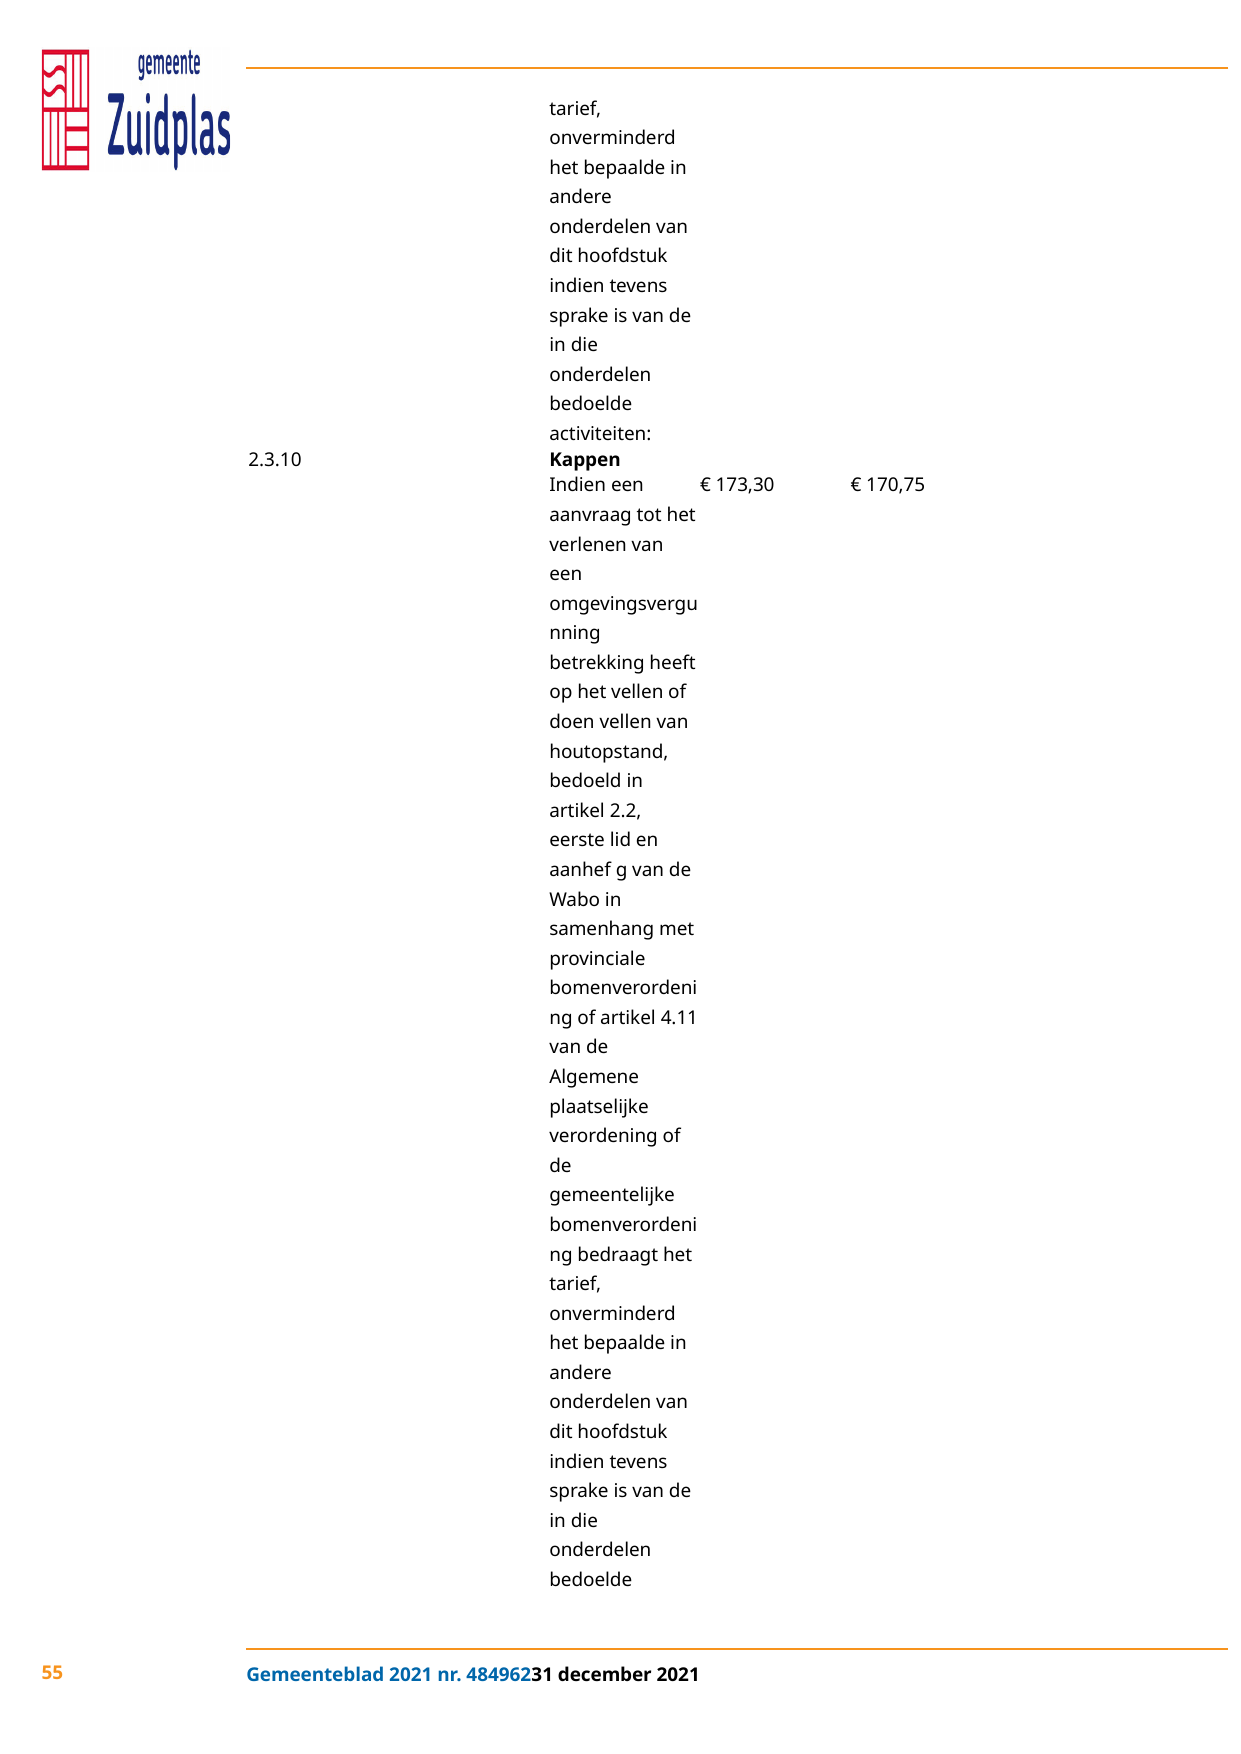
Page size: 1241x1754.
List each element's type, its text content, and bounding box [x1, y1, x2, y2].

table_cell [1001, 95, 1152, 446]
table_cell Kappen [549, 446, 700, 472]
table_cell [850, 523, 1001, 549]
table_cell [248, 472, 549, 1592]
table_cell € 170,75 [850, 472, 1001, 497]
table_cell [850, 729, 1001, 1592]
table_cell [1001, 498, 1152, 523]
table_cell [1001, 626, 1152, 652]
table_cell [700, 498, 850, 523]
table_cell [1001, 523, 1152, 549]
table_cell [1001, 600, 1152, 626]
table_cell [850, 575, 1001, 600]
table_cell [700, 678, 850, 703]
table_cell [700, 600, 850, 626]
table_cell [700, 523, 850, 549]
table_cell € 173,30 [700, 472, 850, 497]
table_cell [700, 652, 850, 677]
table_cell [850, 626, 1001, 652]
table_cell [850, 446, 1001, 472]
table_cell [1001, 549, 1152, 574]
table_cell Indien een aanvraag tot het verlenen van een omgevingsvergunning betrekking heeft op het vellen of doen vellen van houtopstand, bedoeld in artikel 2.2, eerste lid en aanhef g van de Wabo in samenhang met provinciale bomenverordening of artikel 4.11 van de Algemene plaatselijke verordening of de gemeentelijke bomenverordening bedraagt het tarief, onverminderd het bepaalde in andere onderdelen van dit hoofdstuk indien tevens sprake is van de in die onderdelen bedoelde [549, 472, 700, 1592]
table_cell [1001, 446, 1152, 472]
table_cell [700, 575, 850, 600]
table_cell [850, 703, 1001, 729]
table_cell [700, 729, 850, 1592]
table_cell tarief, onverminderd het bepaalde in andere onderdelen van dit hoofdstuk indien tevens sprake is van de in die onderdelen bedoelde activiteiten: [549, 95, 700, 446]
picture [41, 47, 231, 172]
table_cell [700, 446, 850, 472]
table_cell [700, 549, 850, 574]
table_cell [850, 549, 1001, 574]
table_cell [1001, 652, 1152, 677]
table_cell [1001, 729, 1152, 1592]
table_cell [700, 626, 850, 652]
table_cell [1001, 703, 1152, 729]
table_cell [700, 703, 850, 729]
table_cell 2.3.10 [248, 446, 549, 472]
table_cell [1001, 678, 1152, 703]
table_cell [850, 652, 1001, 677]
table_cell [850, 678, 1001, 703]
table_cell [850, 498, 1001, 523]
table_cell [1001, 575, 1152, 600]
table_cell [850, 95, 1001, 446]
table_cell [1001, 472, 1152, 497]
table_cell [700, 95, 850, 446]
table_cell [248, 95, 549, 446]
table_cell [850, 600, 1001, 626]
